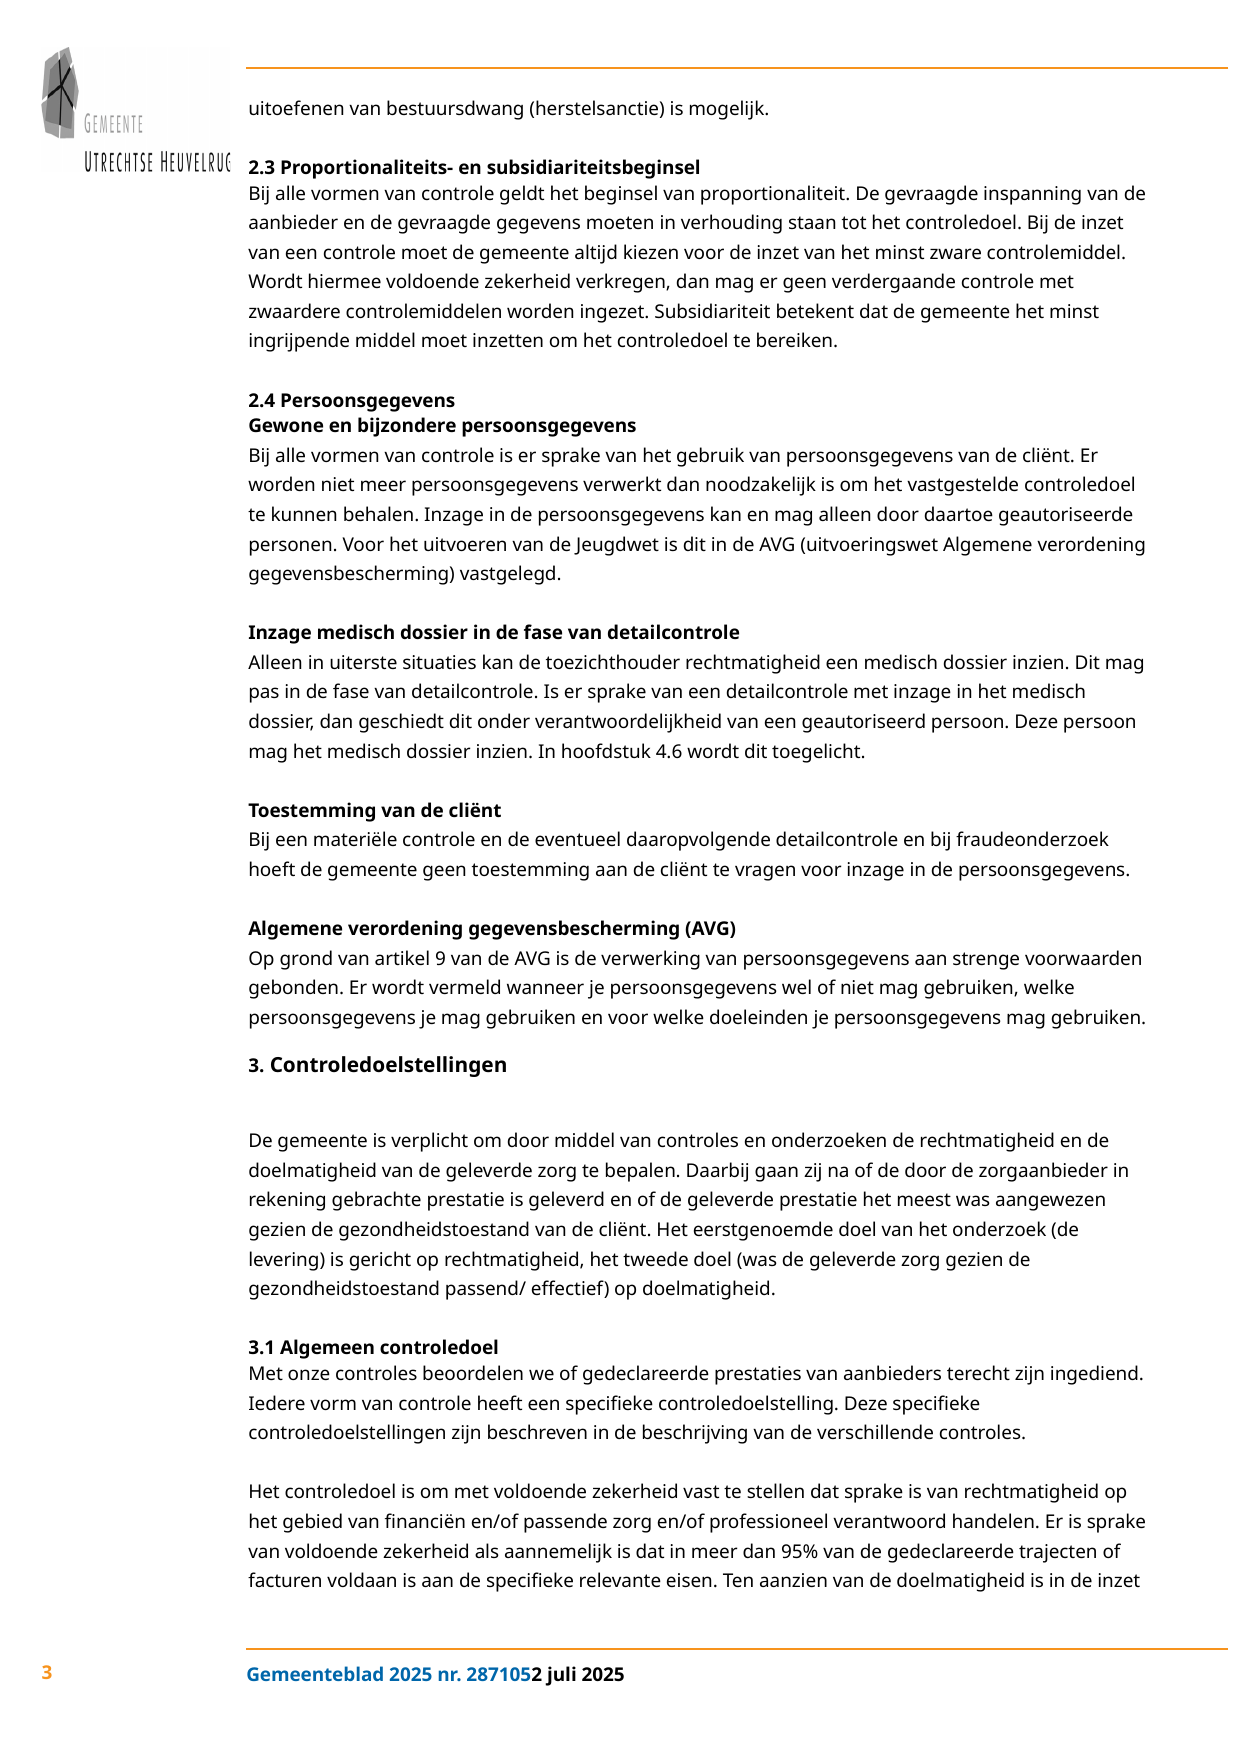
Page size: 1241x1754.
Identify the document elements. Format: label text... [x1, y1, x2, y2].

text 2.3 Proportionaliteits- en subsidiariteitsbeginsel [248, 154, 1152, 180]
text Op grond van artikel 9 van de AVG is de verwerking van persoonsgegevens aan strenge voorwaarden gebonden. Er wordt vermeld wanneer je persoonsgegevens wel of niet mag gebruiken, welke persoonsgegevens je mag gebruiken en voor welke doeleinden je persoonsgegevens mag gebruiken. [248, 945, 1152, 1030]
picture [41, 47, 231, 172]
text De gemeente is verplicht om door middel van controles en onderzoeken de rechtmatigheid en de doelmatigheid van de geleverde zorg te bepalen. Daarbij gaan zij na of de door de zorgaanbieder in rekening gebrachte prestatie is geleverd en of de geleverde prestatie het meest was aangewezen gezien de gezondheidstoestand van de cliënt. Het eerstgenoemde doel van het onderzoek (de levering) is gericht op rechtmatigheid, het tweede doel (was de geleverde zorg gezien de gezondheidstoestand passend/ effectief) op doelmatigheid. [248, 1127, 1152, 1301]
text Toestemming van de cliënt [248, 797, 1152, 823]
text Algemene verordening gegevensbescherming (AVG) [248, 915, 1152, 941]
text 2.4 Persoonsgegevens [248, 387, 1152, 412]
text Bij alle vormen van controle geldt het beginsel van proportionaliteit. De gevraagde inspanning van de aanbieder en de gevraagde gegevens moeten in verhouding staan tot het controledoel. Bij de inzet van een controle moet de gemeente altijd kiezen voor de inzet van het minst zware controlemiddel. Wordt hiermee voldoende zekerheid verkregen, dan mag er geen verdergaande controle met zwaardere controlemiddelen worden ingezet. Subsidiariteit betekent dat de gemeente het minst ingrijpende middel moet inzetten om het controledoel te bereiken. [248, 180, 1152, 353]
text Met onze controles beoordelen we of gedeclareerde prestaties van aanbieders terecht zijn ingediend. Iedere vorm van controle heeft een specifieke controledoelstelling. Deze specifieke controledoelstellingen zijn beschreven in de beschrijving van de verschillende controles. [248, 1360, 1152, 1445]
text Inzage medisch dossier in de fase van detailcontrole [248, 619, 1152, 645]
text Gewone en bijzondere persoonsgegevens [248, 412, 1152, 438]
text Het controledoel is om met voldoende zekerheid vast te stellen dat sprake is van rechtmatigheid op het gebied van financiën en/of passende zorg en/of professioneel verantwoord handelen. Er is sprake van voldoende zekerheid als aannemelijk is dat in meer dan 95% van de gedeclareerde trajecten of facturen voldaan is aan de specifieke relevante eisen. Ten aanzien van de doelmatigheid is in de inzet [248, 1479, 1152, 1593]
text Alleen in uiterste situaties kan de toezichthouder rechtmatigheid een medisch dossier inzien. Dit mag pas in de fase van detailcontrole. Is er sprake van een detailcontrole met inzage in het medisch dossier, dan geschiedt dit onder verantwoordelijkheid van een geautoriseerd persoon. Deze persoon mag het medisch dossier inzien. In hoofdstuk 4.6 wordt dit toegelicht. [248, 649, 1152, 764]
text Bij een materiële controle en de eventueel daaropvolgende detailcontrole en bij fraudeonderzoek hoeft de gemeente geen toestemming aan de cliënt te vragen voor inzage in de persoonsgegevens. [248, 827, 1152, 882]
text 3. Controledoelstellingen [248, 1050, 1152, 1078]
text 3.1 Algemeen controledoel [248, 1334, 1152, 1360]
text uitoefenen van bestuursdwang (herstelsanctie) is mogelijk. [248, 95, 1152, 121]
text Bij alle vormen van controle is er sprake van het gebruik van persoonsgegevens van de cliënt. Er worden niet meer persoonsgegevens verwerkt dan noodzakelijk is om het vastgestelde controledoel te kunnen behalen. Inzage in de persoonsgegevens kan en mag alleen door daartoe geautoriseerde personen. Voor het uitvoeren van de Jeugdwet is dit in de AVG (uitvoeringswet Algemene verordening gegevensbescherming) vastgelegd. [248, 442, 1152, 586]
